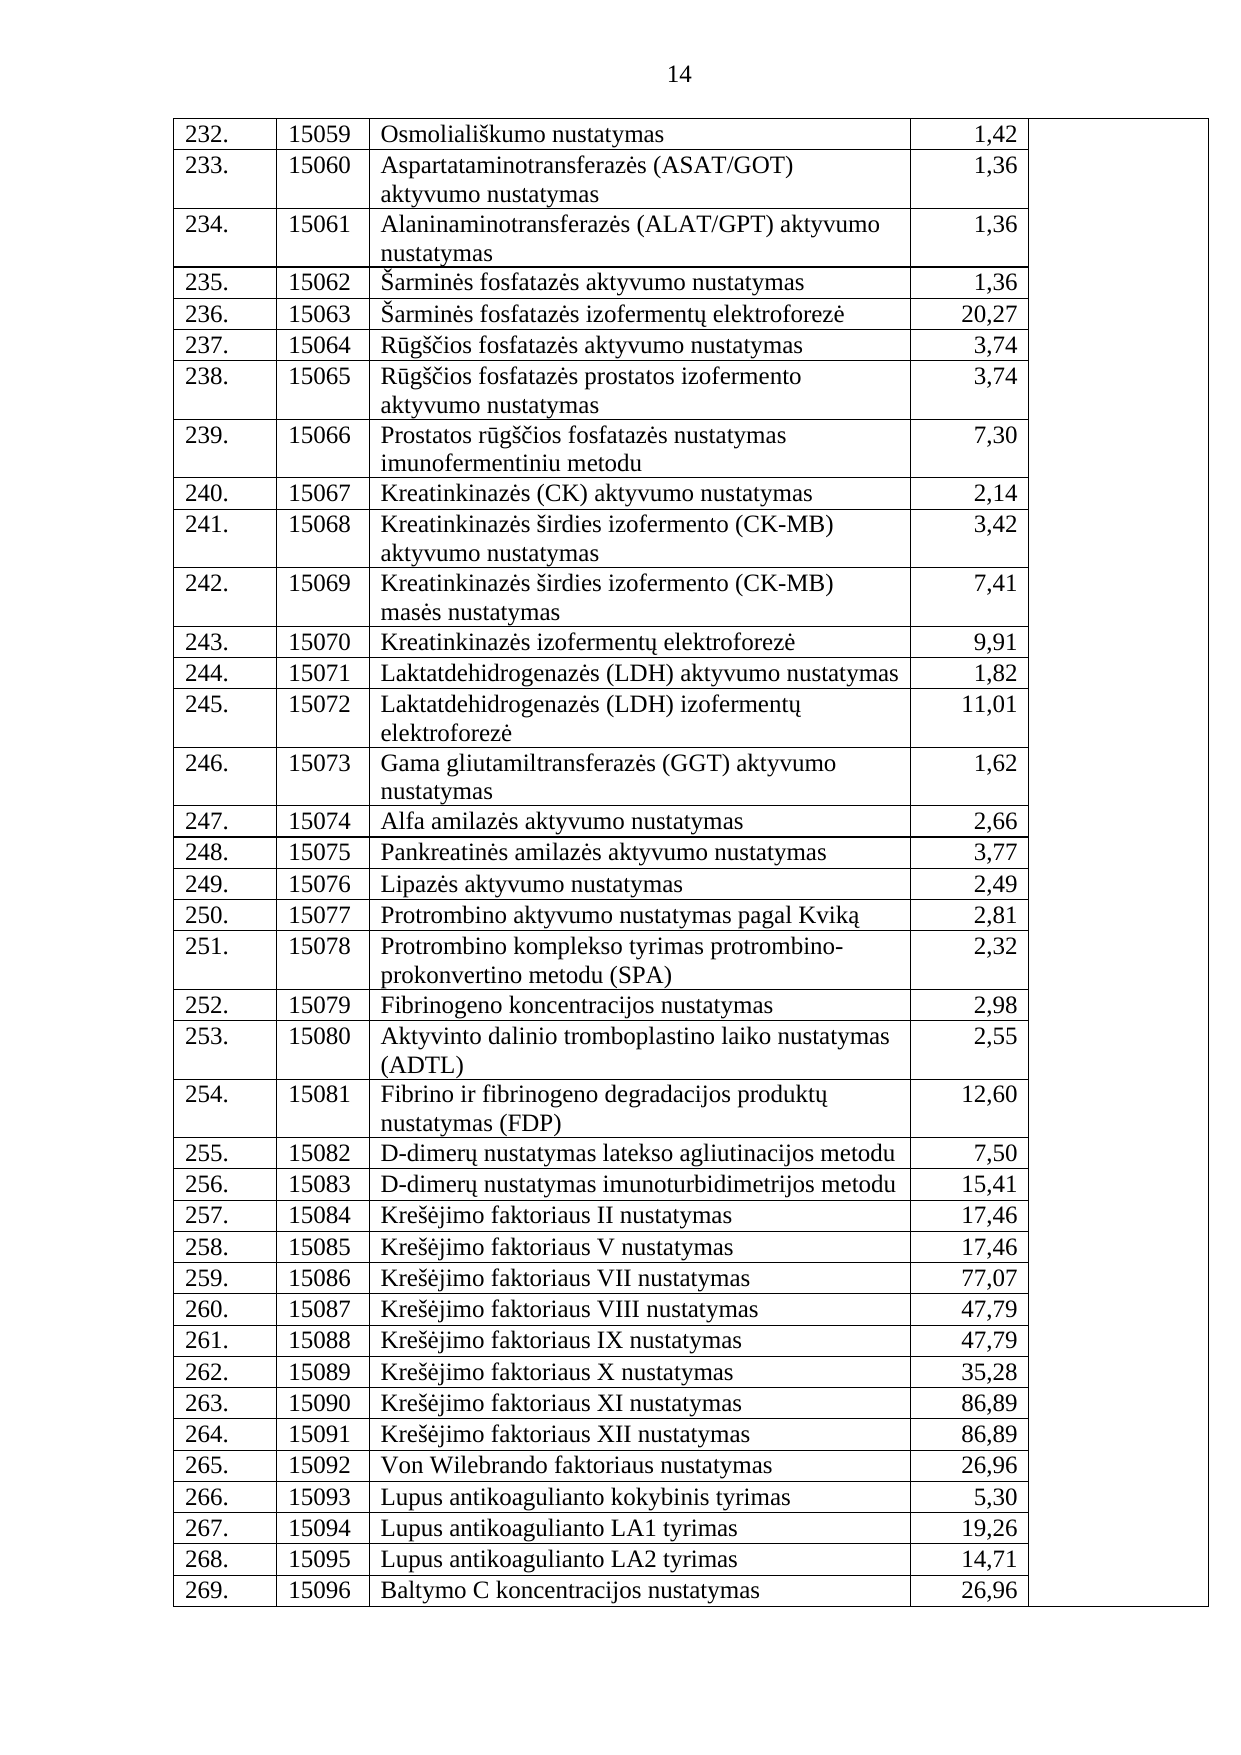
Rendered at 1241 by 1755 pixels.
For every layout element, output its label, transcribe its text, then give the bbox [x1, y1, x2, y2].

table_cell 1,36 [911, 150, 1028, 208]
table_cell 17,46 [911, 1201, 1028, 1231]
table_cell Krešėjimo faktoriaus XII nustatymas [370, 1419, 910, 1449]
table_cell 15066 [277, 420, 369, 477]
table_cell 15091 [277, 1419, 369, 1449]
table_cell 2,81 [911, 900, 1028, 930]
table_cell 239. [174, 420, 276, 477]
table_cell 15095 [277, 1544, 369, 1574]
table_cell 240. [174, 478, 276, 508]
table_cell Kreatinkinazės (CK) aktyvumo nustatymas [370, 478, 910, 508]
table_cell 26,96 [911, 1576, 1028, 1606]
table_cell 15084 [277, 1201, 369, 1231]
table_cell Alaninaminotransferazės (ALAT/GPT) aktyvumo nustatymas [370, 209, 910, 266]
table_cell Krešėjimo faktoriaus II nustatymas [370, 1201, 910, 1231]
table_cell [1209, 836, 1222, 868]
table_cell 15078 [277, 931, 369, 989]
table_cell Lupus antikoagulianto LA1 tyrimas [370, 1513, 910, 1543]
table_cell 1,36 [911, 268, 1028, 298]
table_cell D-dimerų nustatymas imunoturbidimetrijos metodu [370, 1169, 910, 1199]
table_cell Pankreatinės amilazės aktyvumo nustatymas [370, 838, 910, 868]
table_cell 15073 [277, 748, 369, 805]
table_cell 15072 [277, 689, 369, 747]
table_cell [1209, 149, 1222, 208]
table_cell [1209, 1325, 1222, 1356]
table_cell 251. [174, 931, 276, 989]
table_cell 1,62 [911, 748, 1028, 805]
table_cell 15079 [277, 990, 369, 1020]
table_cell 255. [174, 1138, 276, 1168]
table_cell 15063 [277, 299, 369, 329]
table_cell 77,07 [911, 1263, 1028, 1293]
table_cell 15096 [277, 1576, 369, 1606]
table_cell Krešėjimo faktoriaus IX nustatymas [370, 1326, 910, 1356]
table_cell 15069 [277, 568, 369, 626]
table_cell Baltymo C koncentracijos nustatymas [370, 1576, 910, 1606]
table_cell [1209, 1543, 1222, 1574]
table_cell 15065 [277, 361, 369, 419]
table_cell Krešėjimo faktoriaus VII nustatymas [370, 1263, 910, 1293]
table_cell Von Wilebrando faktoriaus nustatymas [370, 1451, 910, 1481]
table_cell 15076 [277, 869, 369, 899]
table_cell 3,74 [911, 361, 1028, 419]
table_cell 15085 [277, 1232, 369, 1262]
table_cell 2,32 [911, 931, 1028, 989]
table_cell 15094 [277, 1513, 369, 1543]
table_cell [1209, 208, 1222, 266]
table_cell Krešėjimo faktoriaus X nustatymas [370, 1357, 910, 1387]
table_cell 245. [174, 689, 276, 747]
table_cell Fibrino ir fibrinogeno degradacijos produktų nustatymas (FDP) [370, 1080, 910, 1137]
table_cell 19,26 [911, 1513, 1028, 1543]
table_cell Protrombino komplekso tyrimas protrombino- prokonvertino metodu (SPA) [370, 931, 910, 989]
table_cell 242. [174, 568, 276, 626]
table_cell 17,46 [911, 1232, 1028, 1262]
table_cell 2,66 [911, 806, 1028, 836]
table_cell 15080 [277, 1021, 369, 1078]
table_cell Alfa amilazės aktyvumo nustatymas [370, 806, 910, 836]
table_cell Laktatdehidrogenazės (LDH) izofermentų elektroforezė [370, 689, 910, 747]
table_cell [1209, 1262, 1222, 1293]
table_cell Laktatdehidrogenazės (LDH) aktyvumo nustatymas [370, 658, 910, 688]
table_cell 15092 [277, 1451, 369, 1481]
table_cell [1209, 657, 1222, 688]
table_cell [1209, 1079, 1222, 1137]
table_cell [1209, 688, 1222, 747]
table_cell 47,79 [911, 1294, 1028, 1324]
table_cell 9,91 [911, 627, 1028, 657]
table_cell Lipazės aktyvumo nustatymas [370, 869, 910, 899]
table_cell 15089 [277, 1357, 369, 1387]
table_cell Šarminės fosfatazės aktyvumo nustatymas [370, 268, 910, 298]
table_cell [1209, 1418, 1222, 1449]
table_cell [1209, 1020, 1222, 1078]
table_cell 243. [174, 627, 276, 657]
table_cell 15082 [277, 1138, 369, 1168]
table_cell 86,89 [911, 1388, 1028, 1418]
table_cell 7,50 [911, 1138, 1028, 1168]
table_cell D-dimerų nustatymas latekso agliutinacijos metodu [370, 1138, 910, 1168]
table_cell 263. [174, 1388, 276, 1418]
table_cell Rūgščios fosfatazės aktyvumo nustatymas [370, 330, 910, 360]
table_cell 248. [174, 838, 276, 868]
table_cell [1209, 1450, 1222, 1481]
table_cell 1,42 [911, 119, 1028, 149]
table_cell 12,60 [911, 1080, 1028, 1137]
table_cell [1209, 1481, 1222, 1512]
table_cell 15075 [277, 838, 369, 868]
table_cell Šarminės fosfatazės izofermentų elektroforezė [370, 299, 910, 329]
table_cell 3,74 [911, 330, 1028, 360]
table_cell Protrombino aktyvumo nustatymas pagal Kviką [370, 900, 910, 930]
table_cell Kreatinkinazės izofermentų elektroforezė [370, 627, 910, 657]
table_cell 2,49 [911, 869, 1028, 899]
table_cell [1209, 1387, 1222, 1418]
table_cell [1209, 747, 1222, 805]
table_cell 268. [174, 1544, 276, 1574]
table_cell 15059 [277, 119, 369, 149]
table_cell 15081 [277, 1080, 369, 1137]
table_cell [1209, 1200, 1222, 1231]
table_cell 15062 [277, 268, 369, 298]
table_cell 7,30 [911, 420, 1028, 477]
table_cell 15067 [277, 478, 369, 508]
table_cell 260. [174, 1294, 276, 1324]
table_cell 253. [174, 1021, 276, 1078]
table_cell 267. [174, 1513, 276, 1543]
table_cell [1209, 477, 1222, 508]
table_cell 15061 [277, 209, 369, 266]
table_cell Lupus antikoagulianto kokybinis tyrimas [370, 1482, 910, 1512]
table_cell 236. [174, 299, 276, 329]
table_cell 250. [174, 900, 276, 930]
table_cell 261. [174, 1326, 276, 1356]
table_cell 241. [174, 510, 276, 567]
table_cell [1209, 360, 1222, 419]
table_cell 47,79 [911, 1326, 1028, 1356]
table_cell Krešėjimo faktoriaus VIII nustatymas [370, 1294, 910, 1324]
table_cell Rūgščios fosfatazės prostatos izofermento aktyvumo nustatymas [370, 361, 910, 419]
table_cell 15090 [277, 1388, 369, 1418]
table_cell 15083 [277, 1169, 369, 1199]
table_cell [1209, 1512, 1222, 1543]
table_cell 15087 [277, 1294, 369, 1324]
table_cell [1209, 266, 1222, 298]
table_cell 238. [174, 361, 276, 419]
table_cell 3,42 [911, 510, 1028, 567]
table_cell 35,28 [911, 1357, 1028, 1387]
table_cell 1,36 [911, 209, 1028, 266]
table_cell 264. [174, 1419, 276, 1449]
table_cell Fibrinogeno koncentracijos nustatymas [370, 990, 910, 1020]
table_cell [1209, 1575, 1222, 1606]
table_cell 249. [174, 869, 276, 899]
table_cell 1,82 [911, 658, 1028, 688]
table_cell 235. [174, 268, 276, 298]
table_cell 15068 [277, 510, 369, 567]
table_cell Kreatinkinazės širdies izofermento (CK-MB) aktyvumo nustatymas [370, 510, 910, 567]
table_cell 15060 [277, 150, 369, 208]
table_cell 26,96 [911, 1451, 1028, 1481]
table_cell 265. [174, 1451, 276, 1481]
table_cell [1209, 329, 1222, 360]
table_cell [1209, 567, 1222, 626]
table_cell 15,41 [911, 1169, 1028, 1199]
table_cell Krešėjimo faktoriaus V nustatymas [370, 1232, 910, 1262]
table_cell Lupus antikoagulianto LA2 tyrimas [370, 1544, 910, 1574]
table_cell [1209, 989, 1222, 1020]
table_cell 257. [174, 1201, 276, 1231]
table_cell [1209, 899, 1222, 930]
table_cell Lietuvos Respublikos sveikatos apsaugos ministro 2002 m. spalio 15 d. įsakymas Nr. 505 „Dėl sveikatos apsaugos ministerijos 1996 m. kovo 26 d. įsakymo Nr. 178 „Dėl Valstybės ir savivaldybių remiamų asmens sveikatos priežiūros paslaugų kainyno patvirtinimo“ pakeitimo“ [1029, 119, 1208, 1606]
table_cell 15086 [277, 1263, 369, 1293]
table_cell 244. [174, 658, 276, 688]
table_cell 256. [174, 1169, 276, 1199]
table_cell 234. [174, 209, 276, 266]
table_cell 269. [174, 1576, 276, 1606]
table_cell [1209, 1293, 1222, 1324]
table_cell 5,30 [911, 1482, 1028, 1512]
table_cell 15070 [277, 627, 369, 657]
table_cell 3,77 [911, 838, 1028, 868]
table_cell [1209, 1356, 1222, 1387]
table_cell 14,71 [911, 1544, 1028, 1574]
table_cell 247. [174, 806, 276, 836]
table_cell 252. [174, 990, 276, 1020]
table_cell [1209, 805, 1222, 836]
table_cell Aspartataminotransferazės (ASAT/GOT) aktyvumo nustatymas [370, 150, 910, 208]
table_cell 246. [174, 748, 276, 805]
table_cell 254. [174, 1080, 276, 1137]
table_cell 2,98 [911, 990, 1028, 1020]
table_cell 2,14 [911, 478, 1028, 508]
table_cell [1209, 118, 1222, 149]
table_cell 15064 [277, 330, 369, 360]
table_cell 86,89 [911, 1419, 1028, 1449]
table_cell 20,27 [911, 299, 1028, 329]
table_cell Prostatos rūgščios fosfatazės nustatymas imunofermentiniu metodu [370, 420, 910, 477]
table_cell [1209, 419, 1222, 477]
table_cell [1209, 298, 1222, 329]
table_cell 266. [174, 1482, 276, 1512]
table_cell [1209, 1168, 1222, 1199]
table_cell 262. [174, 1357, 276, 1387]
table_cell 259. [174, 1263, 276, 1293]
table_cell Gama gliutamiltransferazės (GGT) aktyvumo nustatymas [370, 748, 910, 805]
table_cell 258. [174, 1232, 276, 1262]
table_cell [1209, 626, 1222, 657]
table_cell 7,41 [911, 568, 1028, 626]
table_cell Krešėjimo faktoriaus XI nustatymas [370, 1388, 910, 1418]
table_cell 15077 [277, 900, 369, 930]
table_cell 15071 [277, 658, 369, 688]
table_cell 15074 [277, 806, 369, 836]
table_cell [1209, 930, 1222, 989]
table_cell Kreatinkinazės širdies izofermento (CK-MB) masės nustatymas [370, 568, 910, 626]
table_cell 15088 [277, 1326, 369, 1356]
table_cell 232. [174, 119, 276, 149]
table_cell 233. [174, 150, 276, 208]
table_cell 15093 [277, 1482, 369, 1512]
table_cell 237. [174, 330, 276, 360]
table_cell Aktyvinto dalinio tromboplastino laiko nustatymas (ADTL) [370, 1021, 910, 1078]
table_cell [1209, 868, 1222, 899]
table_cell [1209, 1137, 1222, 1168]
table_cell [1209, 1231, 1222, 1262]
table_cell Osmoliališkumo nustatymas [370, 119, 910, 149]
table_cell 11,01 [911, 689, 1028, 747]
table_cell 2,55 [911, 1021, 1028, 1078]
table_cell [1209, 509, 1222, 567]
